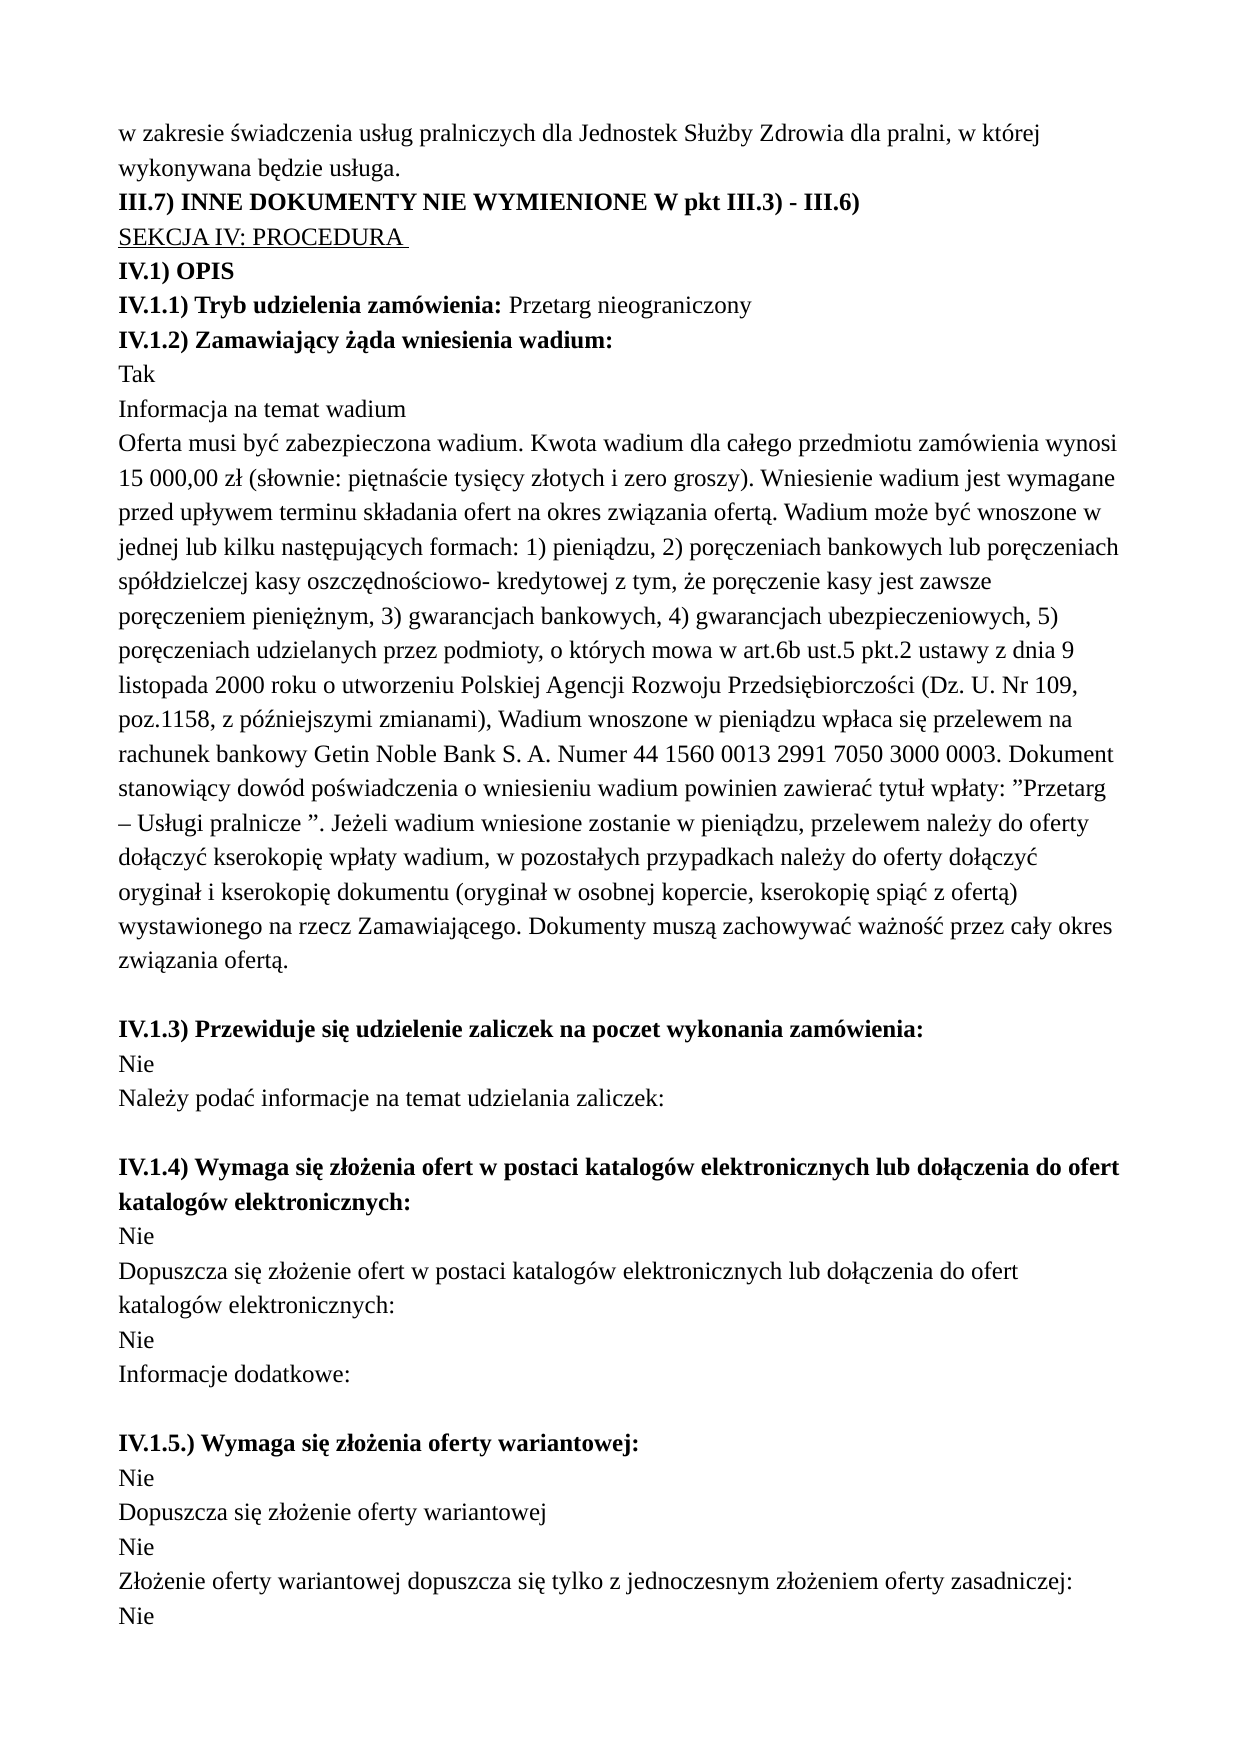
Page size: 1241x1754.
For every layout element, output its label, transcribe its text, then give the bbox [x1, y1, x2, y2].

text w zakresie świadczenia usług pralniczych dla Jednostek Służby Zdrowia dla pralni, w której wykonywana będzie usługa. [118, 118, 1122, 181]
text IV.1.4) Wymaga się złożenia ofert w postaci katalogów elektronicznych lub dołączenia do ofert katalogów elektronicznych: [118, 1118, 1122, 1216]
text III.7) INNE DOKUMENTY NIE WYMIENIONE W pkt III.3) - III.6) [118, 187, 1122, 216]
text Nie Należy podać informacje na temat udzielania zaliczek: [118, 1049, 1122, 1112]
text Tak Informacja na temat wadium Oferta musi być zabezpieczona wadium. Kwota wadium dla całego przedmiotu zamówienia wynosi 15 000,00 zł (słownie: piętnaście tysięcy złotych i zero groszy). Wniesienie wadium jest wymagane przed upływem terminu składania ofert na okres związania ofertą. Wadium może być wnoszone w jednej lub kilku następujących formach: 1) pieniądzu, 2) poręczeniach bankowych lub poręczeniach spółdzielczej kasy oszczędnościowo- kredytowej z tym, że poręczenie kasy jest zawsze poręczeniem pieniężnym, 3) gwarancjach bankowych, 4) gwarancjach ubezpieczeniowych, 5) poręczeniach udzielanych przez podmioty, o których mowa w art.6b ust.5 pkt.2 ustawy z dnia 9 listopada 2000 roku o utworzeniu Polskiej Agencji Rozwoju Przedsiębiorczości (Dz. U. Nr 109, poz.1158, z późniejszymi zmianami), Wadium wnoszone w pieniądzu wpłaca się przelewem na rachunek bankowy Getin Noble Bank S. A. Numer 44 1560 0013 2991 7050 3000 0003. Dokument stanowiący dowód poświadczenia o wniesieniu wadium powinien zawierać tytuł wpłaty: ”Przetarg – Usługi pralnicze ”. Jeżeli wadium wniesione zostanie w pieniądzu, przelewem należy do oferty dołączyć kserokopię wpłaty wadium, w pozostałych przypadkach należy do oferty dołączyć oryginał i kserokopię dokumentu (oryginał w osobnej kopercie, kserokopię spiąć z ofertą) wystawionego na rzecz Zamawiającego. Dokumenty muszą zachowywać ważność przez cały okres związania ofertą. [118, 359, 1122, 974]
text IV.1.5.) Wymaga się złożenia oferty wariantowej: [118, 1394, 1122, 1457]
text Nie Dopuszcza się złożenie ofert w postaci katalogów elektronicznych lub dołączenia do ofert katalogów elektronicznych: Nie Informacje dodatkowe: [118, 1221, 1122, 1388]
text SEKCJA IV: PROCEDURA [118, 222, 1122, 250]
text IV.1.3) Przewiduje się udzielenie zaliczek na poczet wykonania zamówienia: [118, 980, 1122, 1043]
text IV.1) OPIS IV.1.1) Tryb udzielenia zamówienia: Przetarg nieograniczony IV.1.2) Zamawiający żąda wniesienia wadium: [118, 256, 1122, 354]
text Nie Dopuszcza się złożenie oferty wariantowej Nie Złożenie oferty wariantowej dopuszcza się tylko z jednoczesnym złożeniem oferty zasadniczej: Nie [118, 1463, 1122, 1629]
